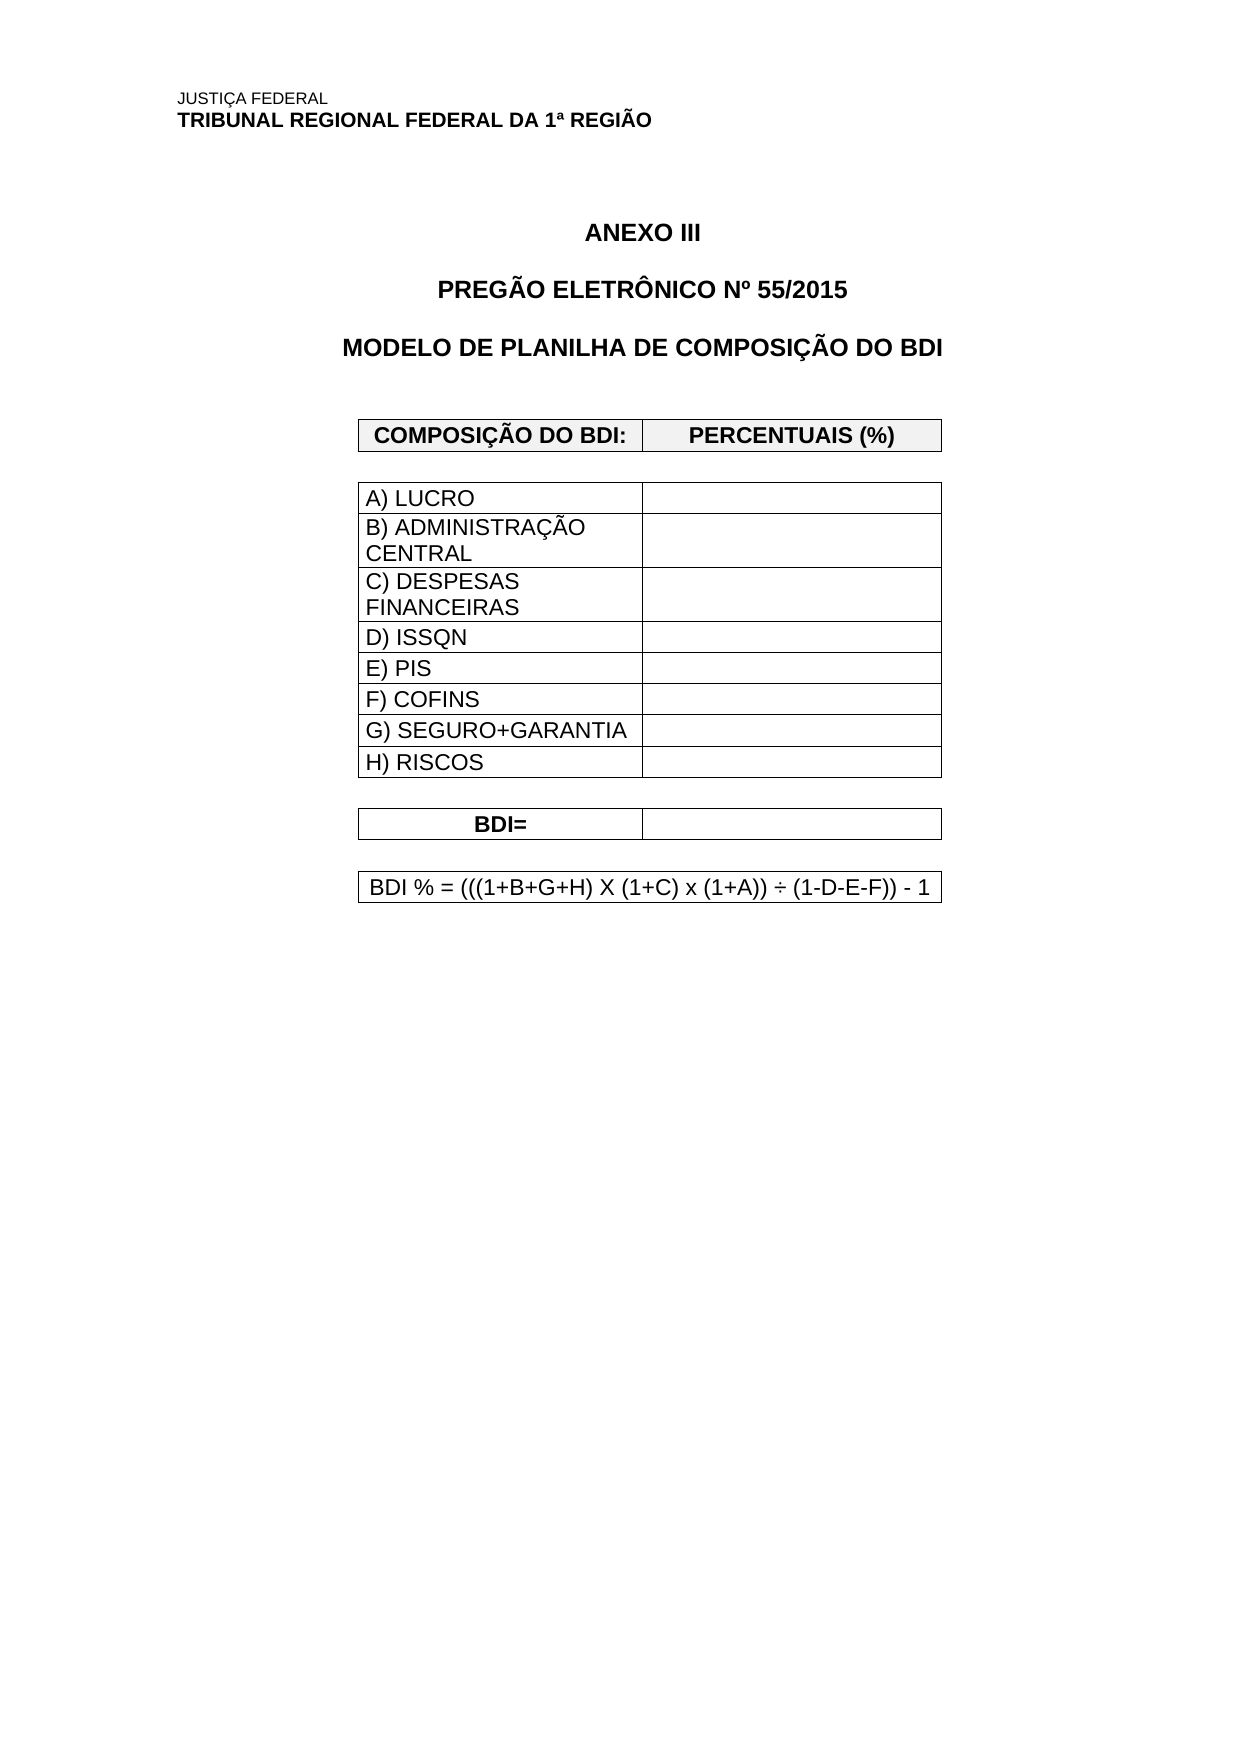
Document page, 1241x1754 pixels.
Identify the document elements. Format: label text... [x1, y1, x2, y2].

table_cell [358, 452, 642, 482]
table_cell [643, 514, 941, 567]
subtitle PREGÃO ELETRÔNICO Nº 55/2015 [177, 276, 1108, 304]
table_header PERCENTUAIS (%) [643, 420, 941, 451]
table_header COMPOSIÇÃO DO BDI: [359, 420, 642, 451]
table_cell C) DESPESAS FINANCEIRAS [359, 568, 642, 584]
subtitle MODELO DE PLANILHA DE COMPOSIÇÃO DO BDI [177, 333, 1108, 362]
subtitle ANEXO III [177, 218, 1108, 247]
table_cell B) ADMINISTRAÇÃO CENTRAL [359, 514, 642, 567]
table_cell [643, 483, 941, 513]
table_cell [643, 568, 941, 584]
table_cell [642, 452, 941, 482]
table_cell A) LUCRO [359, 483, 642, 513]
